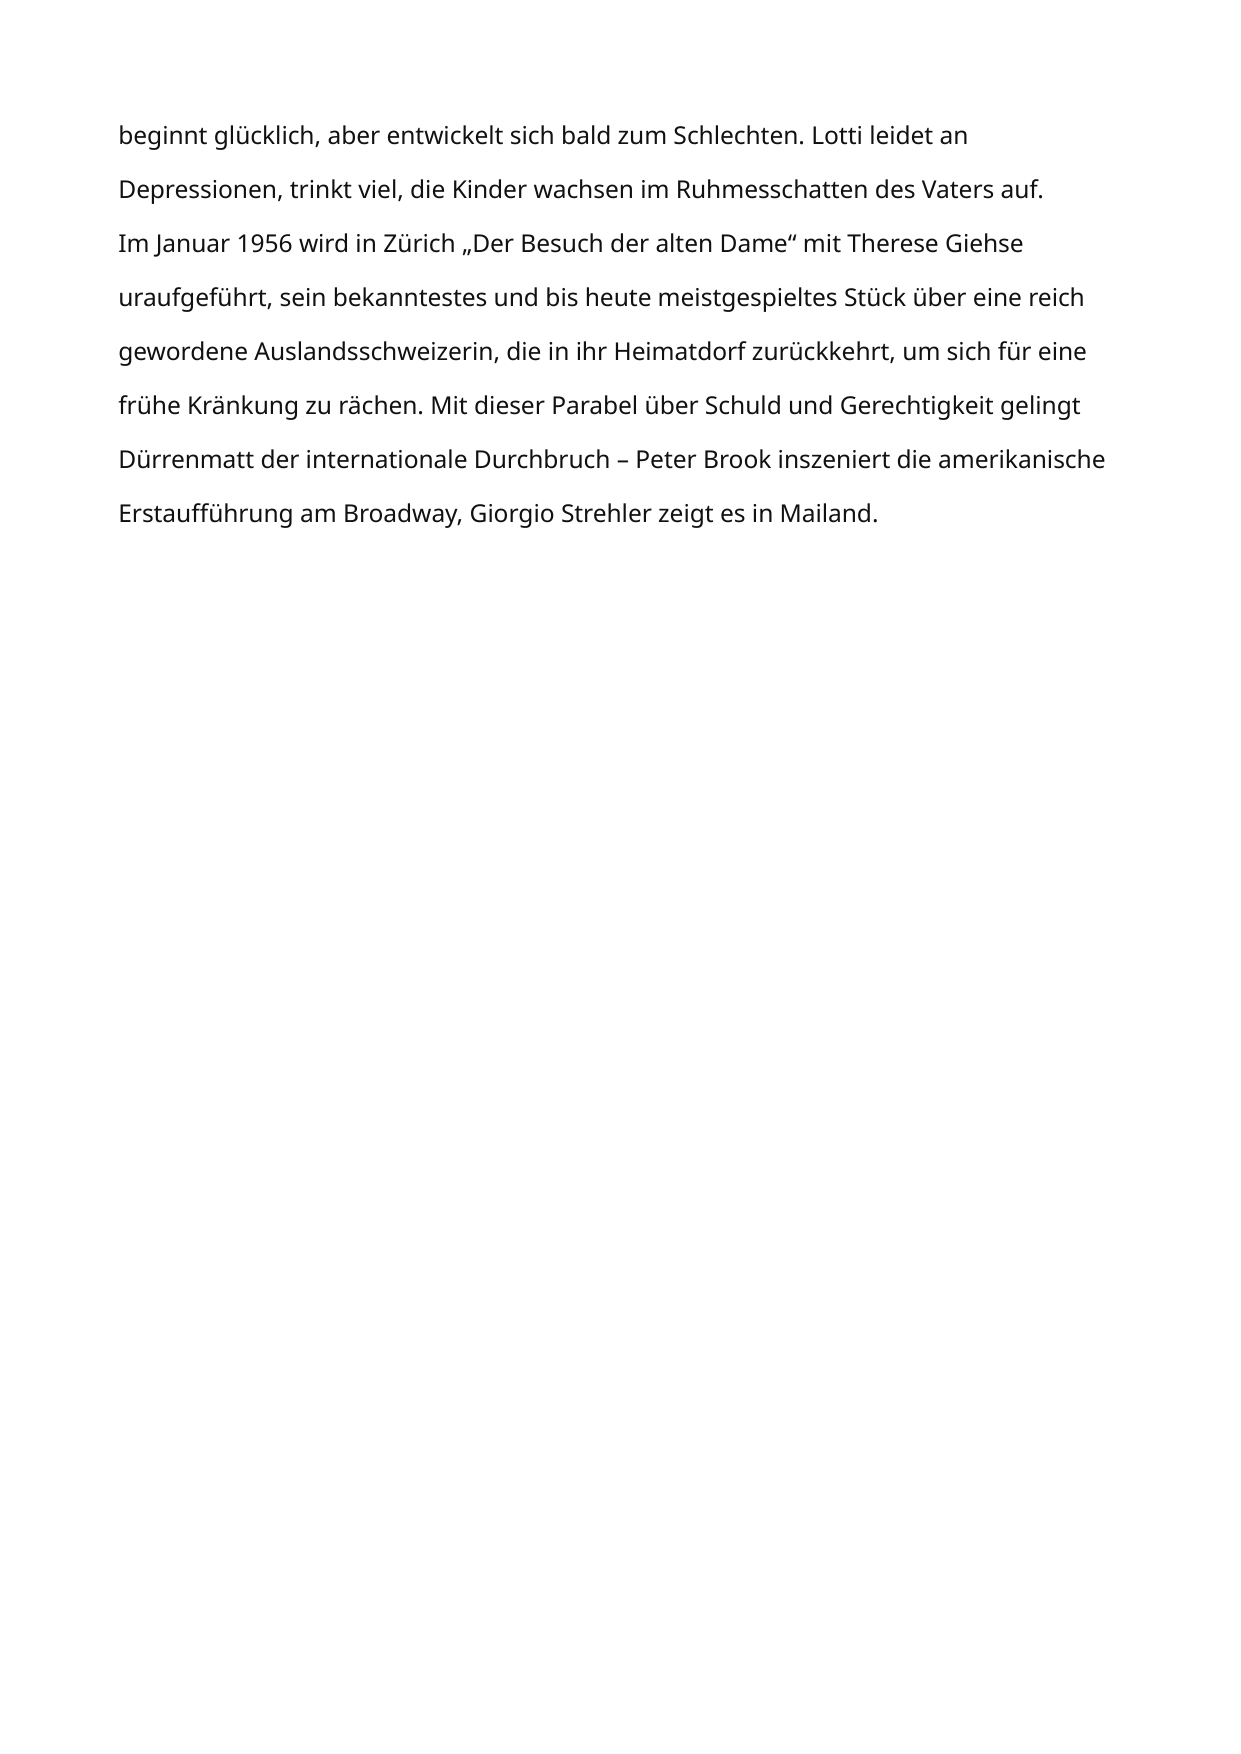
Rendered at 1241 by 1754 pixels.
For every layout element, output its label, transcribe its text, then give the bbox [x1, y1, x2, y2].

text Im Januar 1956 wird in Zürich „Der Besuch der alten Dame“ mit Therese Giehse uraufgeführt, sein bekanntestes und bis heute meistgespieltes Stück über eine reich gewordene Auslandsschweizerin, die in ihr Heimatdorf zurückkehrt, um sich für eine frühe Kränkung zu rächen. Mit dieser Parabel über Schuld und Gerechtigkeit gelingt Dürrenmatt der internationale Durchbruch – Peter Brook inszeniert die amerikanische Erstaufführung am Broadway, Giorgio Strehler zeigt es in Mailand. [118, 226, 1122, 529]
text beginnt glücklich, aber entwickelt sich bald zum Schlechten. Lotti leidet an Depressionen, trinkt viel, die Kinder wachsen im Ruhmesschatten des Vaters auf. [118, 118, 1122, 205]
